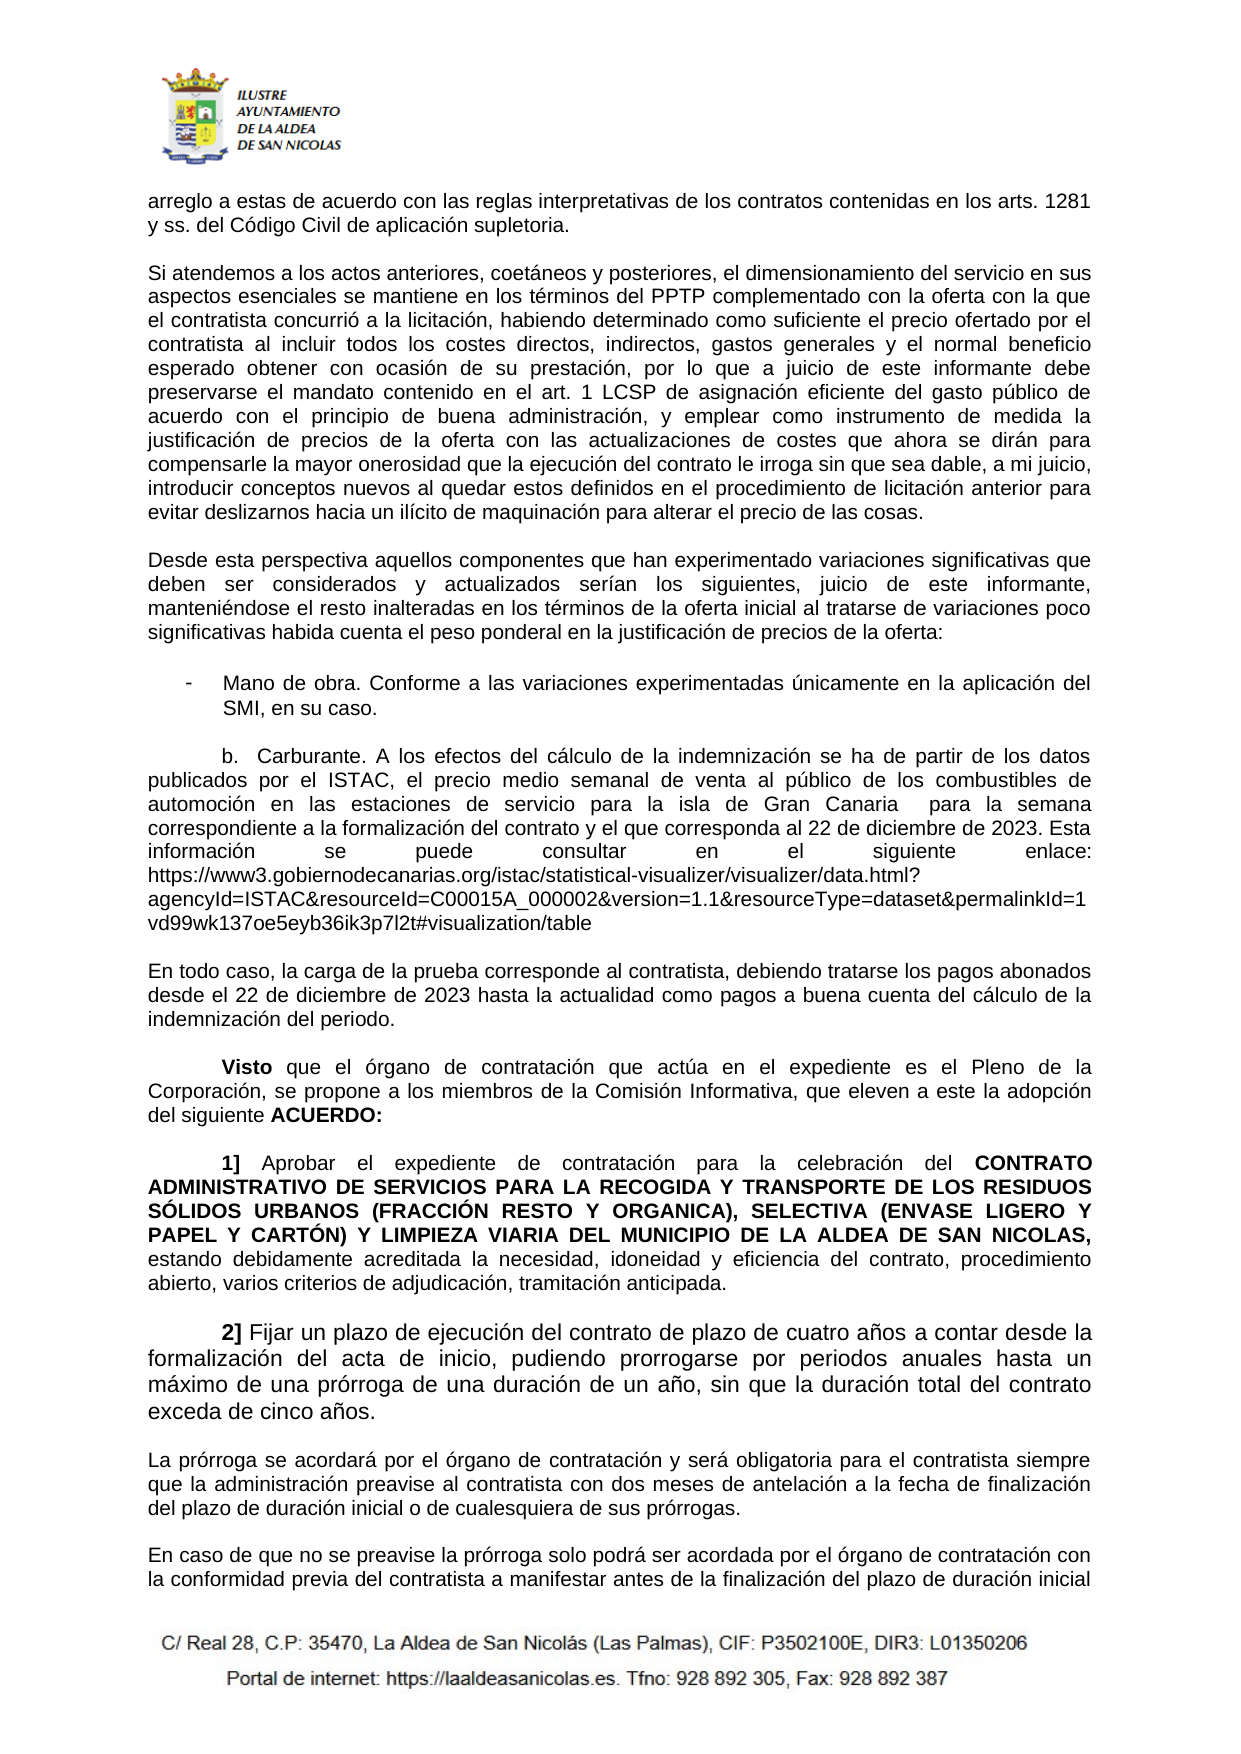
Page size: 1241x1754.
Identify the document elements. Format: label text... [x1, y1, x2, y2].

picture [149, 1627, 1034, 1694]
text En todo caso, la carga de la prueba corresponde al contratista, debiendo tratarse los pagos abonados desde el 22 de diciembre de 2023 hasta la actualidad como pagos a buena cuenta del cálculo de la indemnización del periodo. [148, 959, 1093, 1031]
picture [148, 60, 357, 172]
text Desde esta perspectiva aquellos componentes que han experimentado variaciones significativas que deben ser considerados y actualizados serían los siguientes, juicio de este informante, manteniéndose el resto inalteradas en los términos de la oferta inicial al tratarse de variaciones poco significativas habida cuenta el peso ponderal en la justificación de precios de la oferta: [148, 548, 1093, 644]
text La prórroga se acordará por el órgano de contratación y será obligatoria para el contratista siempre que la administración preavise al contratista con dos meses de antelación a la fecha de finalización del plazo de duración inicial o de cualesquiera de sus prórrogas. [148, 1448, 1093, 1519]
text En caso de que no se preavise la prórroga solo podrá ser acordada por el órgano de contratación con la conformidad previa del contratista a manifestar antes de la finalización del plazo de duración inicial [148, 1543, 1093, 1591]
text Si atendemos a los actos anteriores, coetáneos y posteriores, el dimensionamiento del servicio en sus aspectos esenciales se mantiene en los términos del PPTP complementado con la oferta con la que el contratista concurrió a la licitación, habiendo determinado como suficiente el precio ofertado por el contratista al incluir todos los costes directos, indirectos, gastos generales y el normal beneficio esperado obtener con ocasión de su prestación, por lo que a juicio de este informante debe preservarse el mandato contenido en el art. 1 LCSP de asignación eficiente del gasto público de acuerdo con el principio de buena administración, y emplear como instrumento de medida la justificación de precios de la oferta con las actualizaciones de costes que ahora se dirán para compensarle la mayor onerosidad que la ejecución del contrato le irroga sin que sea dable, a mi juicio, introducir conceptos nuevos al quedar estos definidos en el procedimiento de licitación anterior para evitar deslizarnos hacia un ilícito de maquinación para alterar el precio de las cosas. [148, 260, 1093, 524]
list Mano de obra. Conforme a las variaciones experimentadas únicamente en la aplicación del SMI, en su caso. [185, 668, 1093, 719]
text arreglo a estas de acuerdo con las reglas interpretativas de los contratos contenidas en los arts. 1281 y ss. del Código Civil de aplicación supletoria. [148, 188, 1093, 236]
text b. Carburante. A los efectos del cálculo de la indemnización se ha de partir de los datos publicados por el ISTAC, el precio medio semanal de venta al público de los combustibles de automoción en las estaciones de servicio para la isla de Gran Canaria para la semana correspondiente a la formalización del contrato y el que corresponda al 22 de diciembre de 2023. Esta información se puede consultar en el siguiente enlace: https://www3.gobiernodecanarias.org/istac/statistical-visualizer/visualizer/data.html?agencyId=ISTAC&resourceId=C00015A_000002&version=1.1&resourceType=dataset&permalinkId=1vd99wk137oe5eyb36ik3p7l2t#visualization/table [148, 743, 1093, 935]
text Visto que el órgano de contratación que actúa en el expediente es el Pleno de la Corporación, se propone a los miembros de la Comisión Informativa, que eleven a este la adopción del siguiente ACUERDO: [148, 1055, 1093, 1127]
text 2] Fijar un plazo de ejecución del contrato de plazo de cuatro años a contar desde la formalización del acta de inicio, pudiendo prorrogarse por periodos anuales hasta un máximo de una prórroga de una duración de un año, sin que la duración total del contrato exceda de cinco años. [148, 1318, 1093, 1424]
text 1] Aprobar el expediente de contratación para la celebración del CONTRATO ADMINISTRATIVO DE SERVICIOS PARA LA RECOGIDA Y TRANSPORTE DE LOS RESIDUOS SÓLIDOS URBANOS (FRACCIÓN RESTO Y ORGANICA), SELECTIVA (ENVASE LIGERO Y PAPEL Y CARTÓN) Y LIMPIEZA VIARIA DEL MUNICIPIO DE LA ALDEA DE SAN NICOLAS, estando debidamente acreditada la necesidad, idoneidad y eficiencia del contrato, procedimiento abierto, varios criterios de adjudicación, tramitación anticipada. [148, 1151, 1093, 1294]
